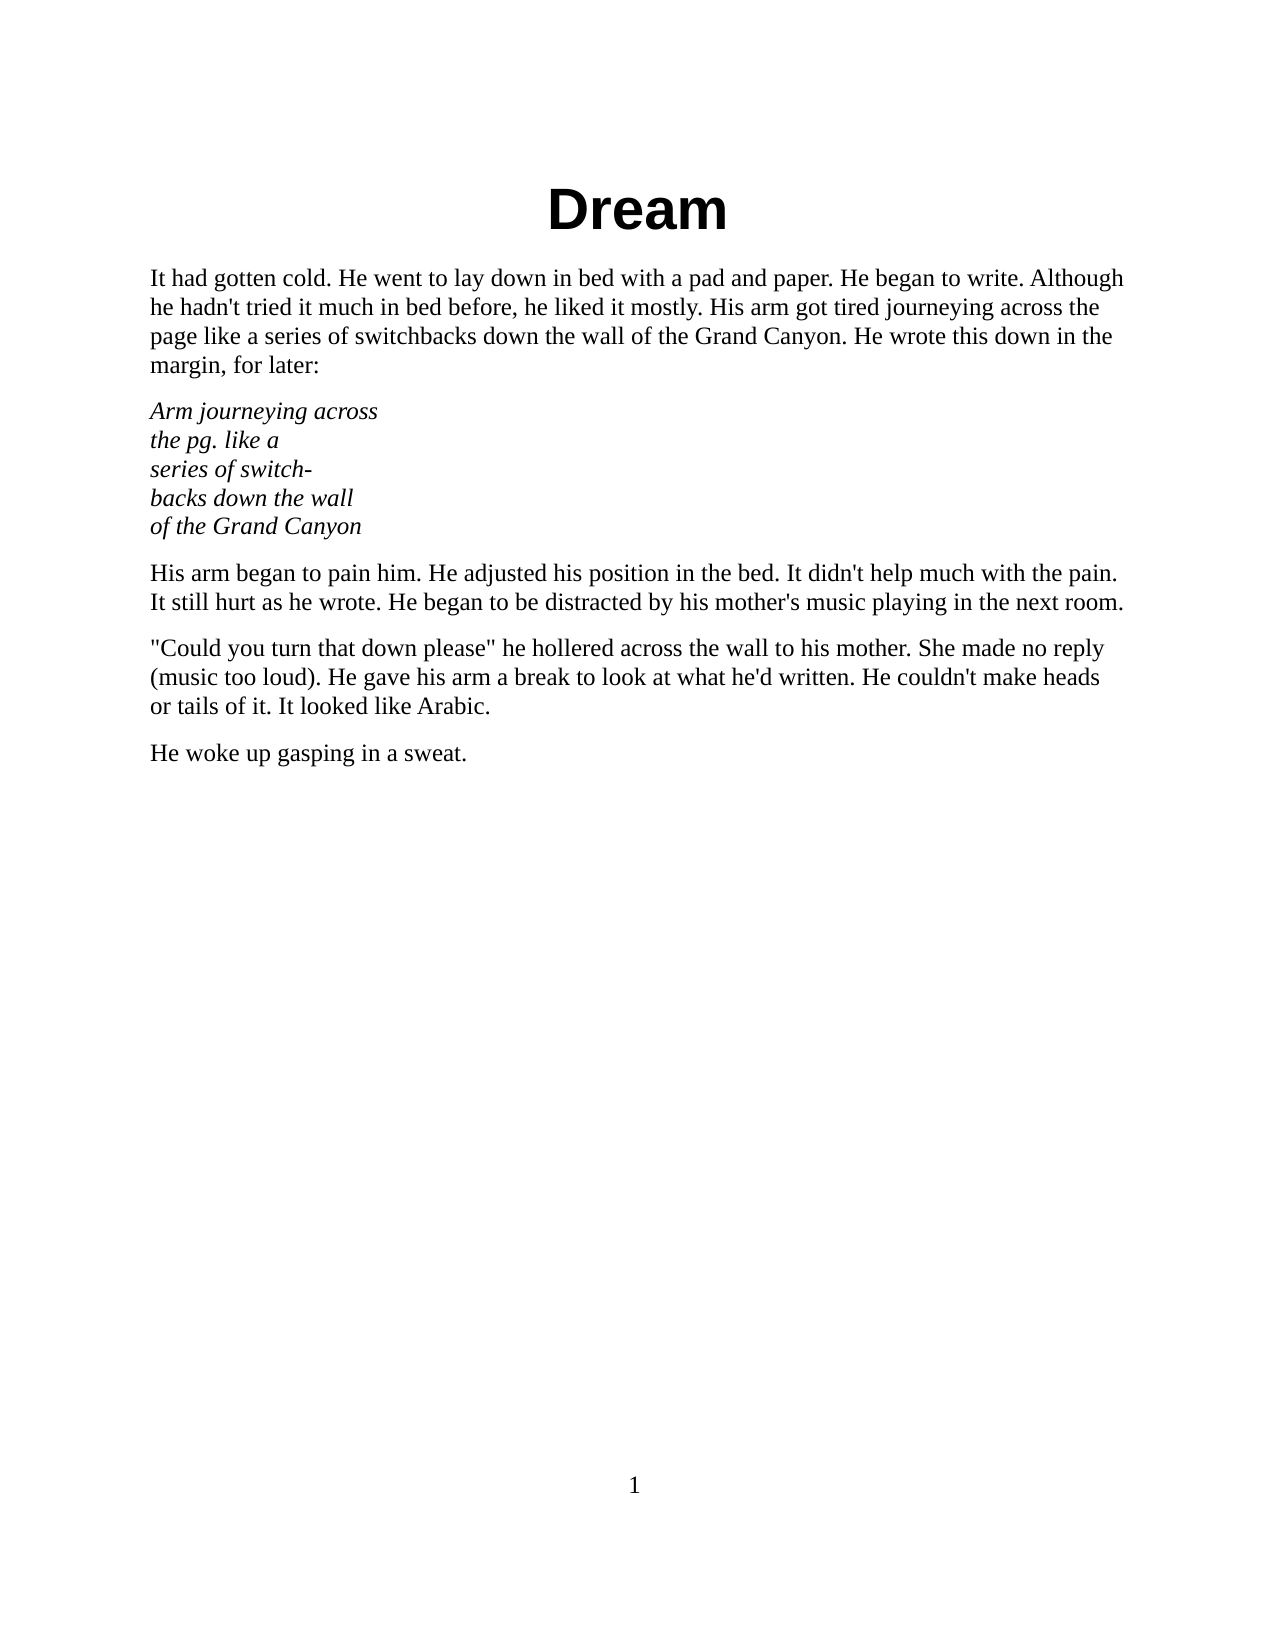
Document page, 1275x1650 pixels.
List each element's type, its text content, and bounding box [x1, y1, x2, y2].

text "Could you turn that down please" he hollered across the wall to his mother. She made no reply (music too loud). He gave his arm a break to look at what he'd written. He couldn't make heads or tails of it. It looked like Arabic. [150, 633, 1125, 720]
title Dream [150, 175, 1125, 242]
text Arm journeying across the pg. like a series of switch- backs down the wall of the Grand Canyon [150, 396, 1125, 540]
text His arm began to pain him. He adjusted his position in the bed. It didn't help much with the pain. It still hurt as he wrote. He began to be distracted by his mother's music playing in the next room. [150, 558, 1125, 616]
text He woke up gasping in a sweat. [150, 738, 1125, 766]
text It had gotten cold. He went to lay down in bed with a pad and paper. He began to write. Although he hadn't tried it much in bed before, he liked it mostly. His arm got tired journeying across the page like a series of switchbacks down the wall of the Grand Canyon. He wrote this down in the margin, for later: [150, 263, 1125, 378]
